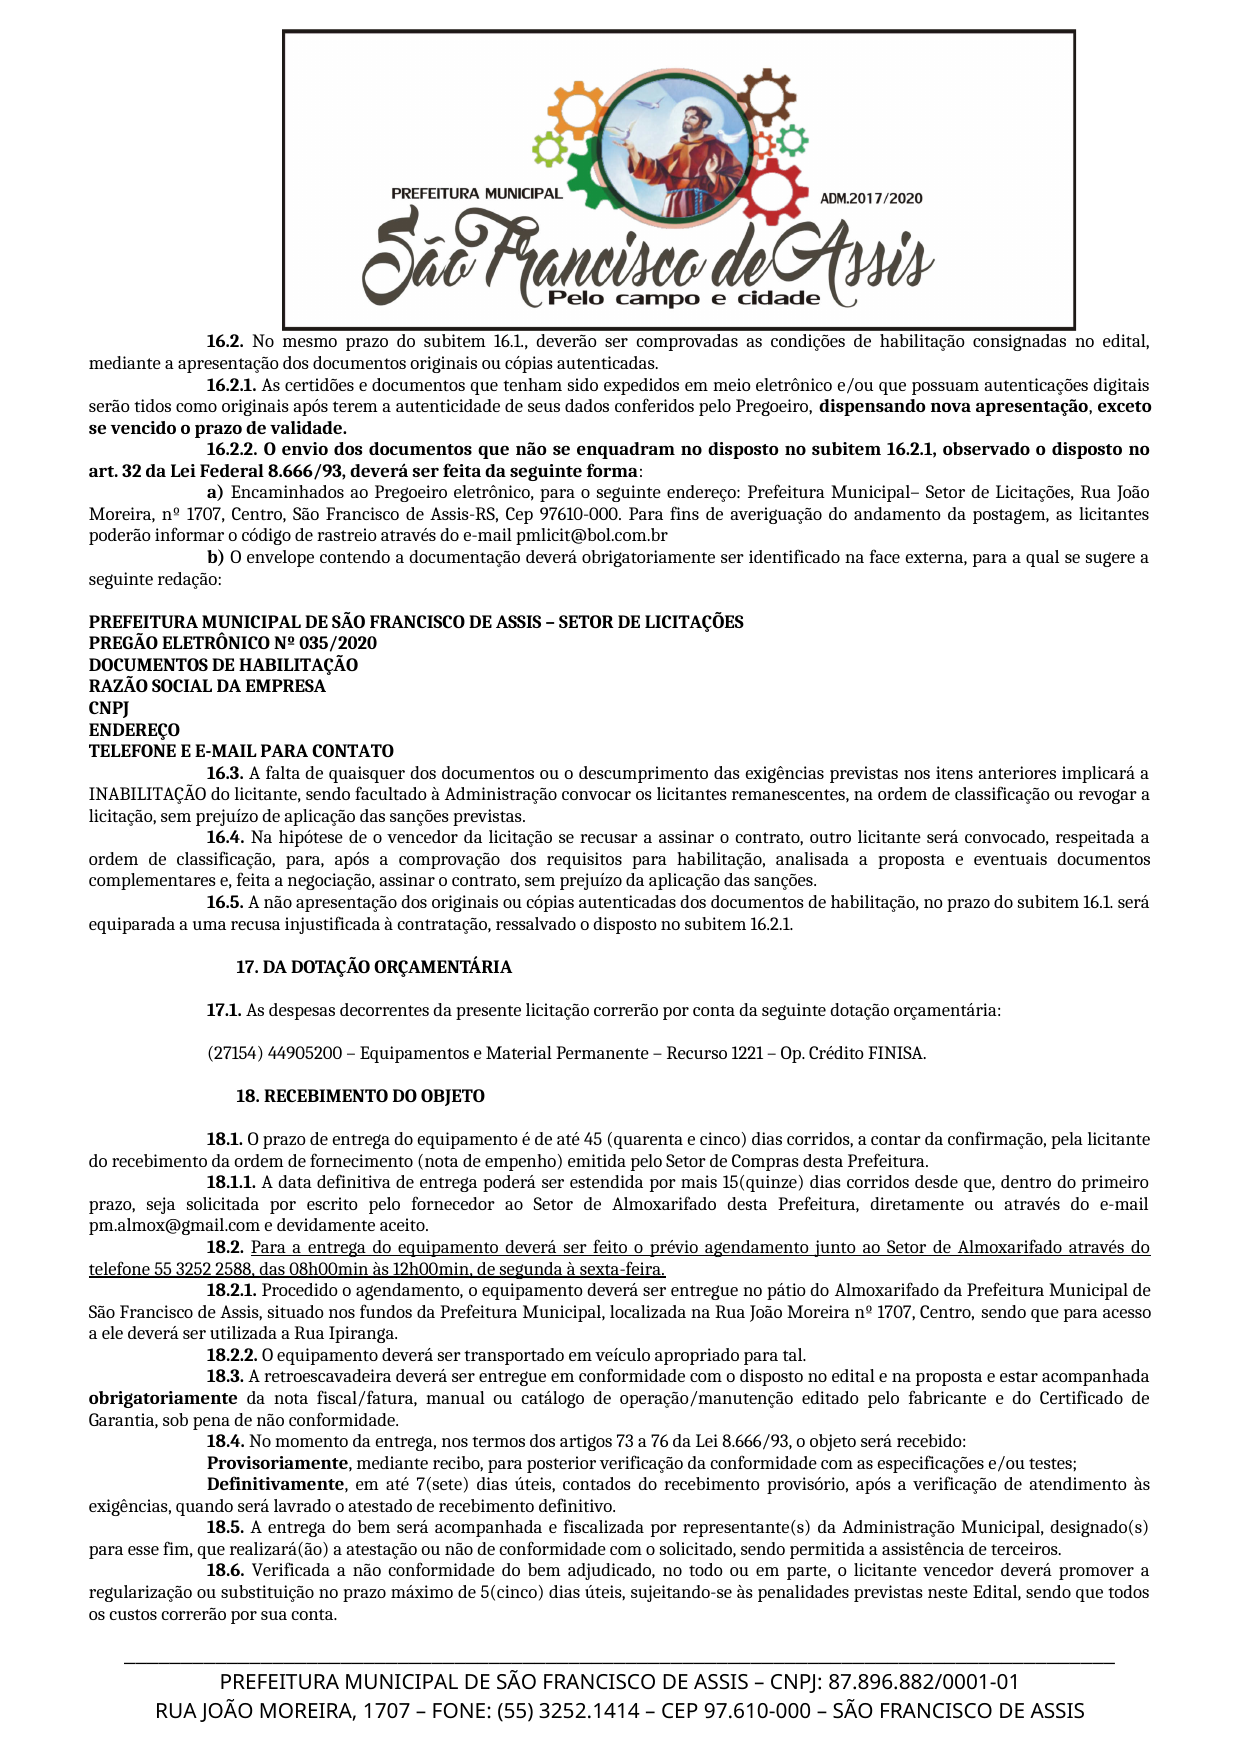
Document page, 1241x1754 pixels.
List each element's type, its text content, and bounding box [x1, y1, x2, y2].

text 17.1. As despesas decorrentes da presente licitação correrão por conta da seguinte dotação orçamentária: [89, 999, 1152, 1021]
text PREGÃO ELETRÔNICO Nº 035/2020 [89, 633, 1152, 654]
text DOCUMENTOS DE HABILITAÇÃO [89, 654, 1152, 676]
text 18.6. Verificada a não conformidade do bem adjudicado, no todo ou em parte, o licitante vencedor deverá promover a regularização ou substituição no prazo máximo de 5(cinco) dias úteis, sujeitando-se às penalidades previstas neste Edital, sendo que todos os custos correrão por sua conta. [89, 1560, 1152, 1625]
text 16.2.1. As certidões e documentos que tenham sido expedidos em meio eletrônico e/ou que possuam autenticações digitais serão tidos como originais após terem a autenticidade de seus dados conferidos pelo Pregoeiro, dispensando nova apresentação, exceto se vencido o prazo de validade. [89, 374, 1152, 439]
text TELEFONE E E-MAIL PARA CONTATO [89, 741, 1152, 762]
text 18.1.1. A data definitiva de entrega poderá ser estendida por mais 15(quinze) dias corridos desde que, dentro do primeiro prazo, seja solicitada por escrito pelo fornecedor ao Setor de Almoxarifado desta Prefeitura, diretamente ou através do e-mail pm.almox@gmail.com e devidamente aceito. [89, 1172, 1152, 1237]
text 16.5. A não apresentação dos originais ou cópias autenticadas dos documentos de habilitação, no prazo do subitem 16.1. será equiparada a uma recusa injustificada à contratação, ressalvado o disposto no subitem 16.2.1. [89, 892, 1152, 935]
text 18.3. A retroescavadeira deverá ser entregue em conformidade com o disposto no edital e na proposta e estar acompanhada obrigatoriamente da nota fiscal/fatura, manual ou catálogo de operação/manutenção editado pelo fabricante e do Certificado de Garantia, sob pena de não conformidade. [89, 1366, 1152, 1431]
text PREFEITURA MUNICIPAL DE SÃO FRANCISCO DE ASSIS – SETOR DE LICITAÇÕES [89, 611, 1152, 633]
text RAZÃO SOCIAL DA EMPRESA [89, 676, 1152, 697]
text CNPJ [89, 697, 1152, 719]
text 18.2.2. O equipamento deverá ser transportado em veículo apropriado para tal. [89, 1344, 1152, 1366]
text 16.2.2. O envio dos documentos que não se enquadram no disposto no subitem 16.2.1, observado o disposto no art. 32 da Lei Federal 8.666/93, deverá ser feita da seguinte forma: [89, 439, 1152, 482]
text a) Encaminhados ao Pregoeiro eletrônico, para o seguinte endereço: Prefeitura Municipal– Setor de Licitações, Rua João Moreira, nº 1707, Centro, São Francisco de Assis-RS, Cep 97610-000. Para fins de averiguação do andamento da postagem, as licitantes poderão informar o código de rastreio através do e-mail pmlicit@bol.com.br [89, 482, 1152, 547]
text 16.3. A falta de quaisquer dos documentos ou o descumprimento das exigências previstas nos itens anteriores implicará a INABILITAÇÃO do licitante, sendo facultado à Administração convocar os licitantes remanescentes, na ordem de classificação ou revogar a licitação, sem prejuízo de aplicação das sanções previstas. [89, 762, 1152, 827]
text 18.4. No momento da entrega, nos termos dos artigos 73 a 76 da Lei 8.666/93, o objeto será recebido: [89, 1431, 1152, 1452]
text 16.4. Na hipótese de o vencedor da licitação se recusar a assinar o contrato, outro licitante será convocado, respeitada a ordem de classificação, para, após a comprovação dos requisitos para habilitação, analisada a proposta e eventuais documentos complementares e, feita a negociação, assinar o contrato, sem prejuízo da aplicação das sanções. [89, 827, 1152, 892]
text 16.2. No mesmo prazo do subitem 16.1., deverão ser comprovadas as condições de habilitação consignadas no edital, mediante a apresentação dos documentos originais ou cópias autenticadas. [89, 331, 1152, 374]
text ENDEREÇO [89, 719, 1152, 741]
text 18.5. A entrega do bem será acompanhada e fiscalizada por representante(s) da Administração Municipal, designado(s) para esse fim, que realizará(ão) a atestação ou não de conformidade com o solicitado, sendo permitida a assistência de terceiros. [89, 1517, 1152, 1560]
text Provisoriamente, mediante recibo, para posterior verificação da conformidade com as especificações e/ou testes; [89, 1452, 1152, 1474]
text 17. DA DOTAÇÃO ORÇAMENTÁRIA [89, 956, 1152, 978]
text b) O envelope contendo a documentação deverá obrigatoriamente ser identificado na face externa, para a qual se sugere a seguinte redação: [89, 547, 1152, 590]
text 18.2.1. Procedido o agendamento, o equipamento deverá ser entregue no pátio do Almoxarifado da Prefeitura Municipal de São Francisco de Assis, situado nos fundos da Prefeitura Municipal, localizada na Rua João Moreira nº 1707, Centro, sendo que para acesso a ele deverá ser utilizada a Rua Ipiranga. [89, 1280, 1152, 1344]
text 18.1. O prazo de entrega do equipamento é de até 45 (quarenta e cinco) dias corridos, a contar da confirmação, pela licitante do recebimento da ordem de fornecimento (nota de empenho) emitida pelo Setor de Compras desta Prefeitura. [89, 1129, 1152, 1172]
text (27154) 44905200 – Equipamentos e Material Permanente – Recurso 1221 – Op. Crédito FINISA. [89, 1042, 1152, 1064]
text Definitivamente, em até 7(sete) dias úteis, contados do recebimento provisório, após a verificação de atendimento às exigências, quando será lavrado o atestado de recebimento definitivo. [89, 1474, 1152, 1517]
text 18. RECEBIMENTO DO OBJETO [89, 1086, 1152, 1107]
text 18.2. Para a entrega do equipamento deverá ser feito o prévio agendamento junto ao Setor de Almoxarifado através do telefone 55 3252 2588, das 08h00min às 12h00min, de segunda à sexta-feira. [89, 1237, 1152, 1280]
